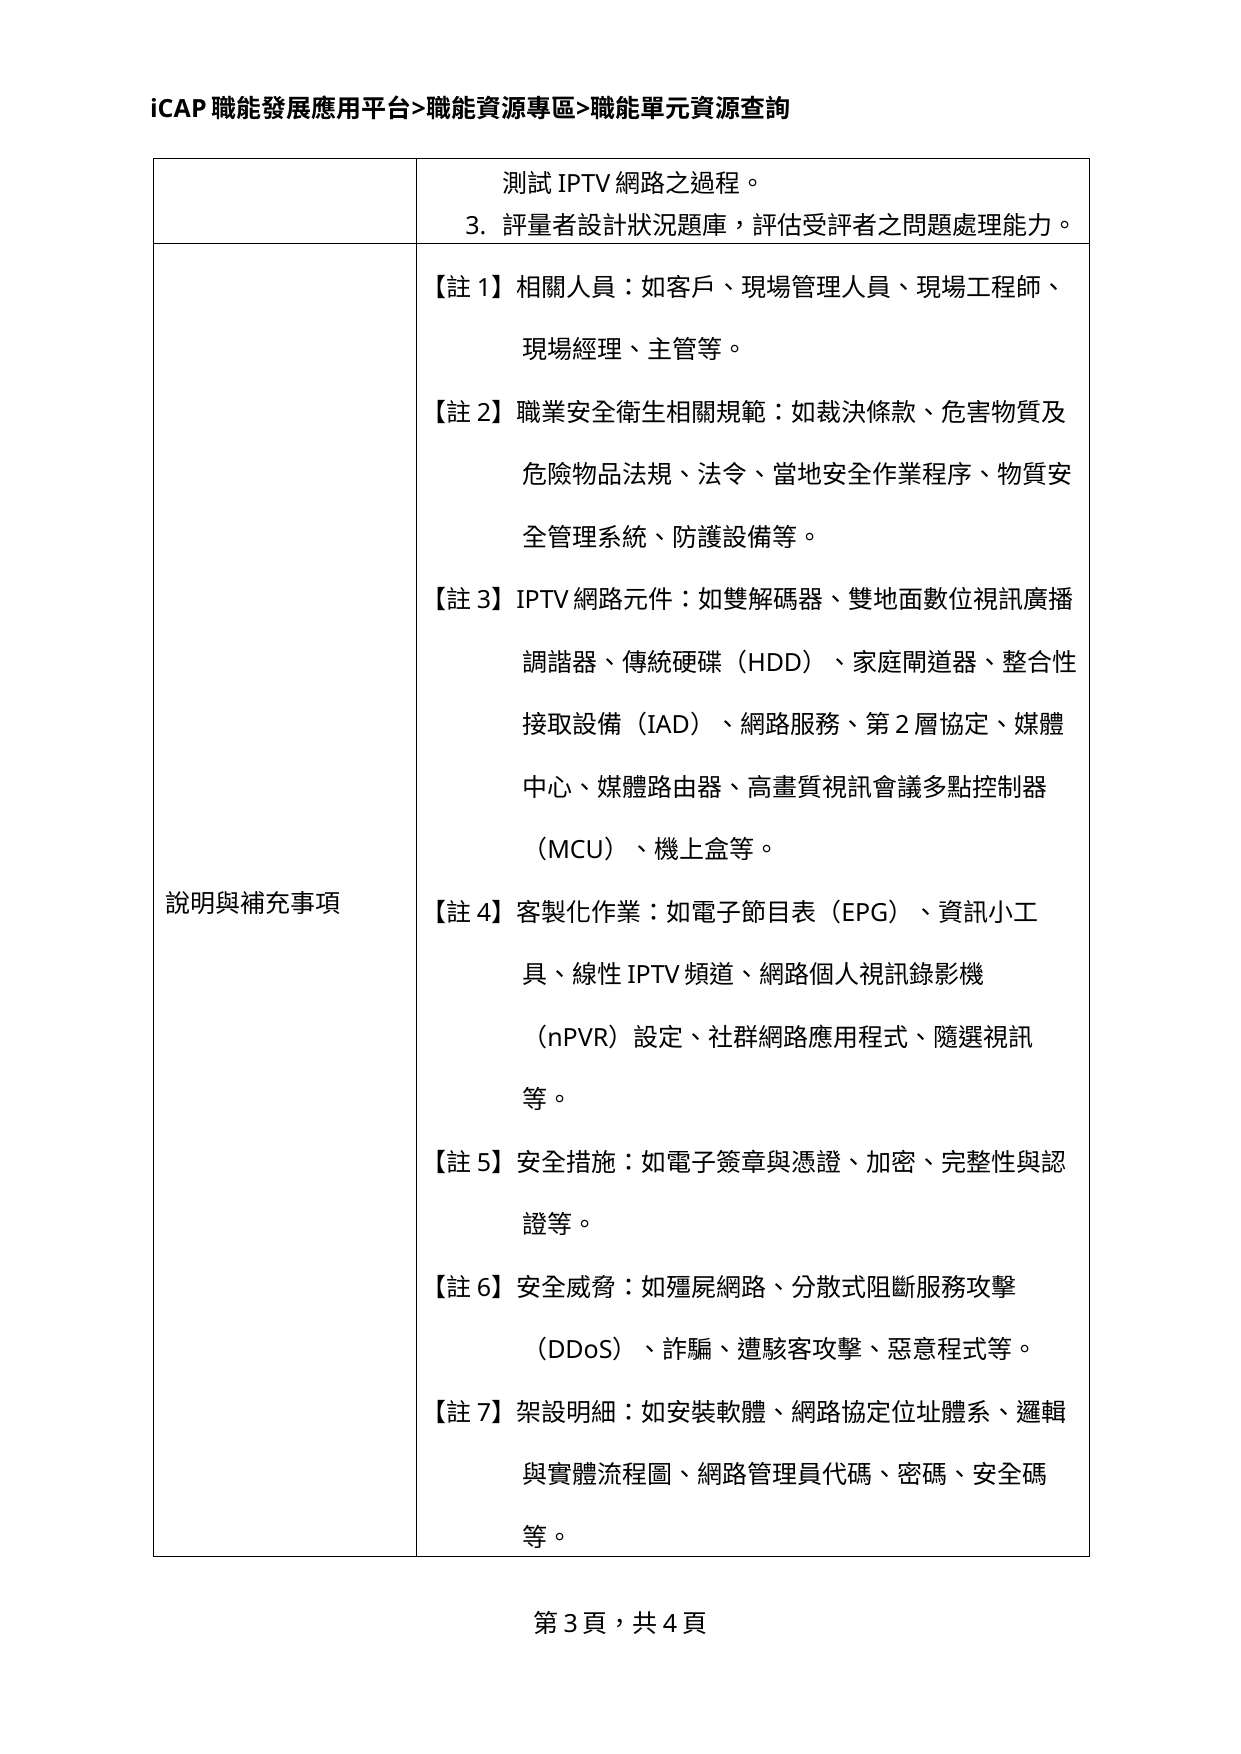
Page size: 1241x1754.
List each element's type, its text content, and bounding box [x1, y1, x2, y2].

table_cell 【註1】相關人員：如客戶、現場管理人員、現場工程師、現場經理、主管等。 【註2】職業安全衛生相關規範：如裁決條款、危害物質及危險物品法規、法令、當地安全作業程序、物質安全管理系統、防護設備等。 【註3】IPTV網路元件：如雙解碼器、雙地面數位視訊廣播調諧器、傳統硬碟（HDD）、家庭閘道器、整合性接取設備（IAD）、網路服務、第2層協定、媒體中心、媒體路由器、高畫質視訊會議多點控制器（MCU）、機上盒等。 【註4】客製化作業：如電子節目表（EPG）、資訊小工具、線性IPTV頻道、網路個人視訊錄影機（nPVR）設定、社群網路應用程式、隨選視訊等。 【註5】安全措施：如電子簽章與憑證、加密、完整性與認證等。 【註6】安全威脅：如殭屍網路、分散式阻斷服務攻擊（DDoS）、詐騙、遭駭客攻擊、惡意程式等。 【註7】架設明細：如安裝軟體、網路協定位址體系、邏輯與實體流程圖、網路管理員代碼、密碼、安全碼等。 [417, 244, 1089, 1556]
table_cell 一、評量證據 能評估現有客戶家用網路設備的運作狀態。 能查找連線障礙並修改設計方案。 組合並測試網路元件，將IPTV整合至現有系統。 能依照既定安全程序恢復工作現場至安全狀態。 二、評量情境與資源 通用領域及特定專業資料等相關文件。 相關軟硬體設備。 於實際工作中或適當的模擬環境內進行評量。 符合職業安全衛生相關規範及作業程序。 三、評量方法 直接觀察受評者進行規劃IPTV實作計畫、設定安全措施等任務。 評量者提供模擬情境，觀察受評者進行安裝、組合並測試IPTV網路之過程。 評量者設計狀況題庫，評估受評者之問題處理能力。 [417, 159, 1089, 243]
table_cell [154, 159, 416, 243]
table_cell 說明與補充事項 [154, 244, 416, 1556]
